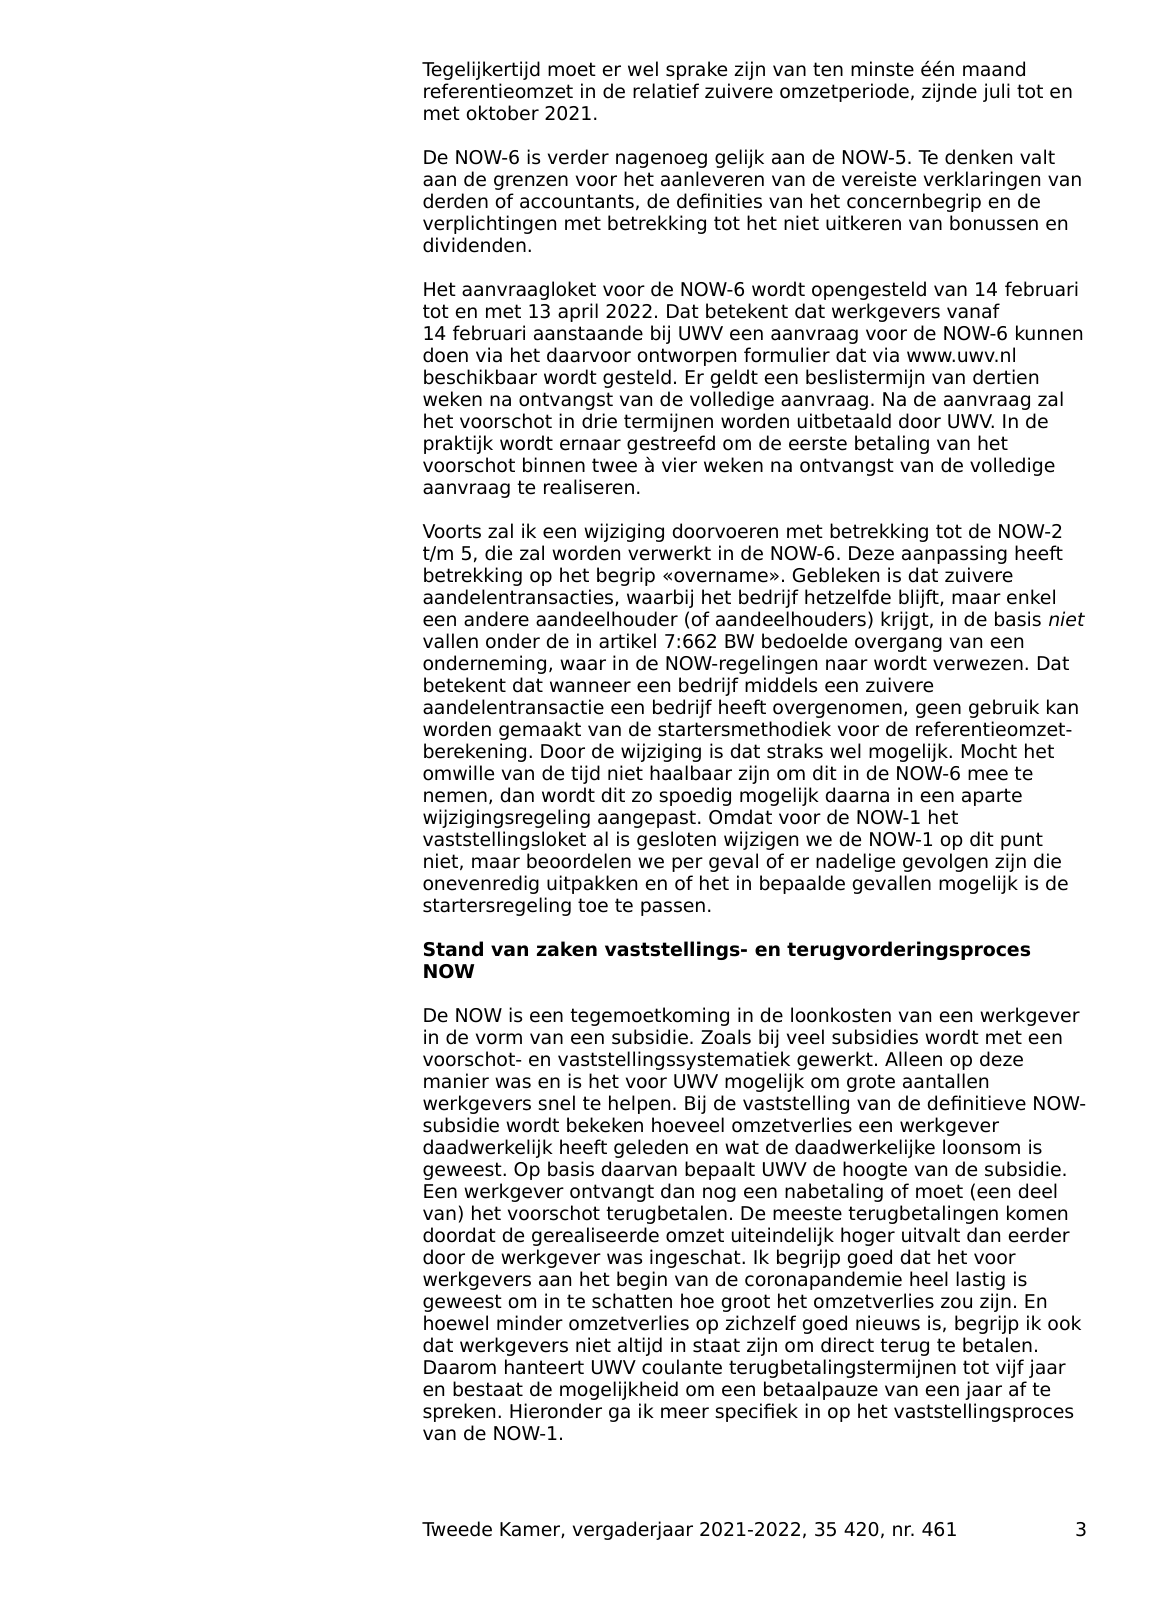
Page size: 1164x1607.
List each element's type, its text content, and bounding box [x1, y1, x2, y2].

text De NOW is een tegemoetkoming in de loonkosten van een werkgever in de vorm van een subsidie. Zoals bij veel subsidies wordt met een voorschot- en vaststellingssystematiek gewerkt. Alleen op deze manier was en is het voor UWV mogelijk om grote aantallen werkgevers snel te helpen. Bij de vaststelling van de definitieve NOW-subsidie wordt bekeken hoeveel omzetverlies een werkgever daadwerkelijk heeft geleden en wat de daadwerkelijke loonsom is geweest. Op basis daarvan bepaalt UWV de hoogte van de subsidie. Een werkgever ontvangt dan nog een nabetaling of moet (een deel van) het voorschot terugbetalen. De meeste terugbetalingen komen doordat de gerealiseerde omzet uiteindelijk hoger uitvalt dan eerder door de werkgever was ingeschat. Ik begrijp goed dat het voor werkgevers aan het begin van de coronapandemie heel lastig is geweest om in te schatten hoe groot het omzetverlies zou zijn. En hoewel minder omzetverlies op zichzelf goed nieuws is, begrijp ik ook dat werkgevers niet altijd in staat zijn om direct terug te betalen. Daarom hanteert UWV coulante terugbetalingstermijnen tot vijf jaar en bestaat de mogelijkheid om een betaalpauze van een jaar af te spreken. Hieronder ga ik meer specifiek in op het vaststellingsproces van de NOW-1. [422, 1005, 1087, 1445]
text Tegelijkertijd moet er wel sprake zijn van ten minste één maand referentieomzet in de relatief zuivere omzetperiode, zijnde juli tot en met oktober 2021. [422, 59, 1087, 125]
text De NOW-6 is verder nagenoeg gelijk aan de NOW-5. Te denken valt aan de grenzen voor het aanleveren van de vereiste verklaringen van derden of accountants, de definities van het concernbegrip en de verplichtingen met betrekking tot het niet uitkeren van bonussen en dividenden. [422, 147, 1087, 257]
subtitle Stand van zaken vaststellings- en terugvorderingsproces NOW [422, 939, 1087, 983]
text Voorts zal ik een wijziging doorvoeren met betrekking tot de NOW-2 t/m 5, die zal worden verwerkt in de NOW-6. Deze aanpassing heeft betrekking op het begrip «overname». Gebleken is dat zuivere aandelentransacties, waarbij het bedrijf hetzelfde blijft, maar enkel een andere aandeelhouder (of aandeelhouders) krijgt, in de basis niet vallen onder de in artikel 7:662 BW bedoelde overgang van een onderneming, waar in de NOW-regelingen naar wordt verwezen. Dat betekent dat wanneer een bedrijf middels een zuivere aandelentransactie een bedrijf heeft overgenomen, geen gebruik kan worden gemaakt van de startersmethodiek voor de referentieomzet-berekening. Door de wijziging is dat straks wel mogelijk. Mocht het omwille van de tijd niet haalbaar zijn om dit in de NOW-6 mee te nemen, dan wordt dit zo spoedig mogelijk daarna in een aparte wijzigingsregeling aangepast. Omdat voor de NOW-1 het vaststellingsloket al is gesloten wijzigen we de NOW-1 op dit punt niet, maar beoordelen we per geval of er nadelige gevolgen zijn die onevenredig uitpakken en of het in bepaalde gevallen mogelijk is de startersregeling toe te passen. [422, 521, 1087, 917]
text Het aanvraagloket voor de NOW-6 wordt opengesteld van 14 februari tot en met 13 april 2022. Dat betekent dat werkgevers vanaf 14 februari aanstaande bij UWV een aanvraag voor de NOW-6 kunnen doen via het daarvoor ontworpen formulier dat via www.uwv.nl beschikbaar wordt gesteld. Er geldt een beslistermijn van dertien weken na ontvangst van de volledige aanvraag. Na de aanvraag zal het voorschot in drie termijnen worden uitbetaald door UWV. In de praktijk wordt ernaar gestreefd om de eerste betaling van het voorschot binnen twee à vier weken na ontvangst van de volledige aanvraag te realiseren. [422, 279, 1087, 499]
